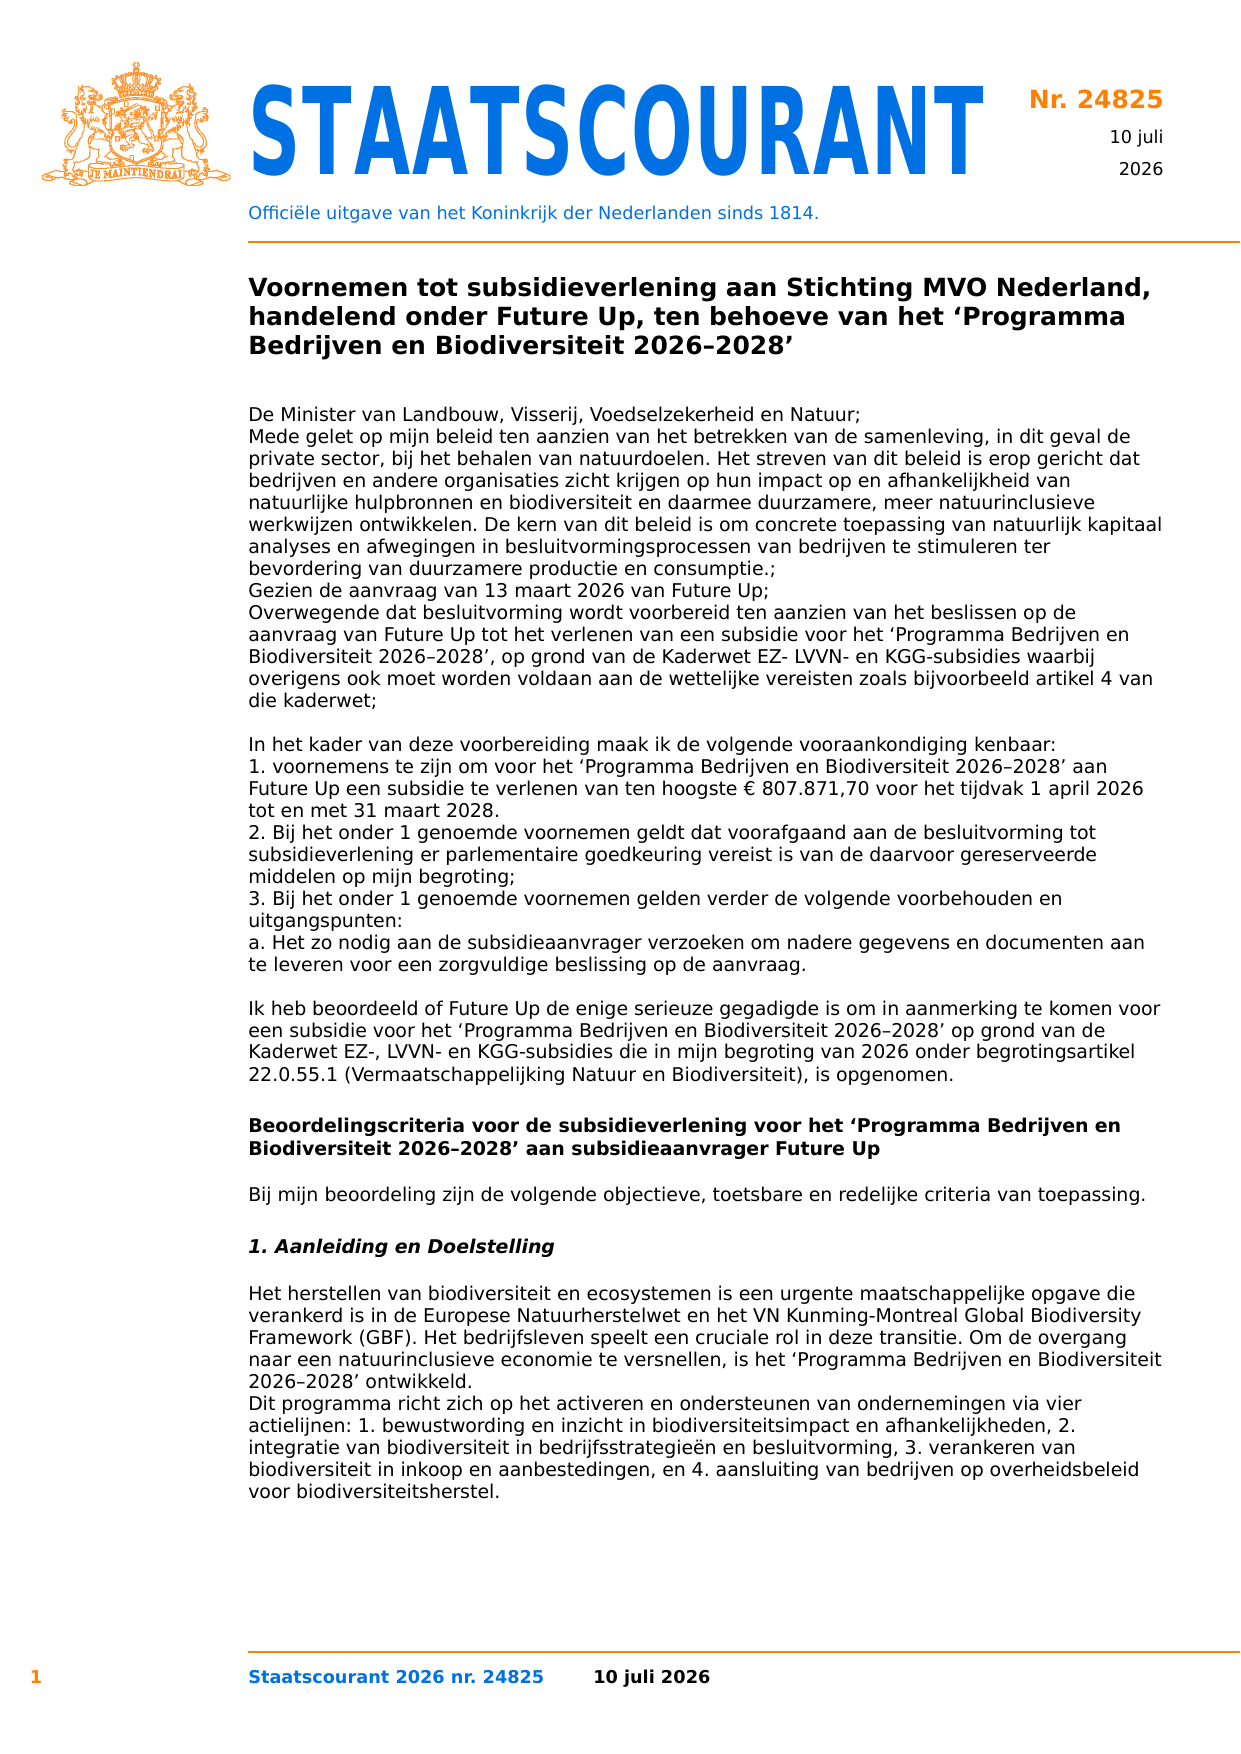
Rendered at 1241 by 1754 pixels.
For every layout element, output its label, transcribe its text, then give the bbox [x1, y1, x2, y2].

text 1. voornemens te zijn om voor het ‘Programma Bedrijven en Biodiversiteit 2026–2028’ aan Future Up een subsidie te verlenen van ten hoogste € 807.871,70 voor het tijdvak 1 april 2026 tot en met 31 maart 2028. [248, 756, 1163, 822]
table_cell 10 juli [998, 121, 1240, 153]
subtitle Beoordelingscriteria voor de subsidieverlening voor het ‘Programma Bedrijven en Biodiversiteit 2026–2028’ aan subsidieaanvrager Future Up [248, 1115, 1163, 1159]
table_header Nr. 24825 [998, 62, 1240, 121]
text a. Het zo nodig aan de subsidieaanvrager verzoeken om nadere gegevens en documenten aan te leveren voor een zorgvuldige beslissing op de aanvraag. [248, 932, 1163, 976]
text Bij mijn beoordeling zijn de volgende objectieve, toetsbare en redelijke criteria van toepassing. [248, 1184, 1163, 1206]
table_header [25, 62, 248, 241]
text Dit programma richt zich op het activeren en ondersteunen van ondernemingen via vier actielijnen: 1. bewustwording en inzicht in biodiversiteitsimpact en afhankelijkheden, 2. integratie van biodiversiteit in bedrijfsstrategieën en besluitvorming, 3. verankeren van biodiversiteit in inkoop en aanbestedingen, en 4. aansluiting van bedrijven op overheidsbeleid voor biodiversiteitsherstel. [248, 1393, 1163, 1503]
text Ik heb beoordeeld of Future Up de enige serieuze gegadigde is om in aanmerking te komen voor een subsidie voor het ‘Programma Bedrijven en Biodiversiteit 2026–2028’ op grond van de Kaderwet EZ-, LVVN- en KGG-subsidies die in mijn begroting van 2026 onder begrotingsartikel 22.0.55.1 (Vermaatschappelijking Natuur en Biodiversiteit), is opgenomen. [248, 997, 1163, 1085]
text De Minister van Landbouw, Visserij, Voedselzekerheid en Natuur; [248, 404, 1163, 426]
text Mede gelet op mijn beleid ten aanzien van het betrekken van de samenleving, in dit geval de private sector, bij het behalen van natuurdoelen. Het streven van dit beleid is erop gericht dat bedrijven en andere organisaties zicht krijgen op hun impact op en afhankelijkheid van natuurlijke hulpbronnen en biodiversiteit en daarmee duurzamere, meer natuurinclusieve werkwijzen ontwikkelen. De kern van dit beleid is om concrete toepassing van natuurlijk kapitaal analyses en afwegingen in besluitvormingsprocessen van bedrijven te stimuleren ter bevordering van duurzamere productie en consumptie.; [248, 426, 1163, 580]
text Overwegende dat besluitvorming wordt voorbereid ten aanzien van het beslissen op de aanvraag van Future Up tot het verlenen van een subsidie voor het ‘Programma Bedrijven en Biodiversiteit 2026–2028’, op grond van de Kaderwet EZ- LVVN- en KGG-subsidies waarbij overigens ook moet worden voldaan aan de wettelijke vereisten zoals bijvoorbeeld artikel 4 van die kaderwet; [248, 602, 1163, 712]
table_cell 2026 [998, 153, 1240, 203]
picture [41, 62, 231, 186]
subtitle Voornemen tot subsidieverlening aan Stichting MVO Nederland, handelend onder Future Up, ten behoeve van het ‘Programma Bedrijven en Biodiversiteit 2026–2028’ [248, 273, 1163, 361]
text Het herstellen van biodiversiteit en ecosystemen is een urgente maatschappelijke opgave die verankerd is in de Europese Natuurherstelwet en het VN Kunming-Montreal Global Biodiversity Framework (GBF). Het bedrijfsleven speelt een cruciale rol in deze transitie. Om de overgang naar een natuurinclusieve economie te versnellen, is het ‘Programma Bedrijven en Biodiversiteit 2026–2028’ ontwikkeld. [248, 1283, 1163, 1393]
text 2. Bij het onder 1 genoemde voornemen geldt dat voorafgaand aan de besluitvorming tot subsidieverlening er parlementaire goedkeuring vereist is van de daarvoor gereserveerde middelen op mijn begroting; [248, 822, 1163, 888]
text In het kader van deze voorbereiding maak ik de volgende vooraankondiging kenbaar: [248, 734, 1163, 756]
subtitle 1. Aanleiding en Doelstelling [248, 1236, 1163, 1258]
text Gezien de aanvraag van 13 maart 2026 van Future Up; [248, 580, 1163, 602]
table_header STAATSCOURANT [248, 62, 998, 203]
text 3. Bij het onder 1 genoemde voornemen gelden verder de volgende voorbehouden en uitgangspunten: [248, 888, 1163, 932]
table_cell Officiële uitgave van het Koninkrijk der Nederlanden sinds 1814. [248, 203, 1240, 241]
